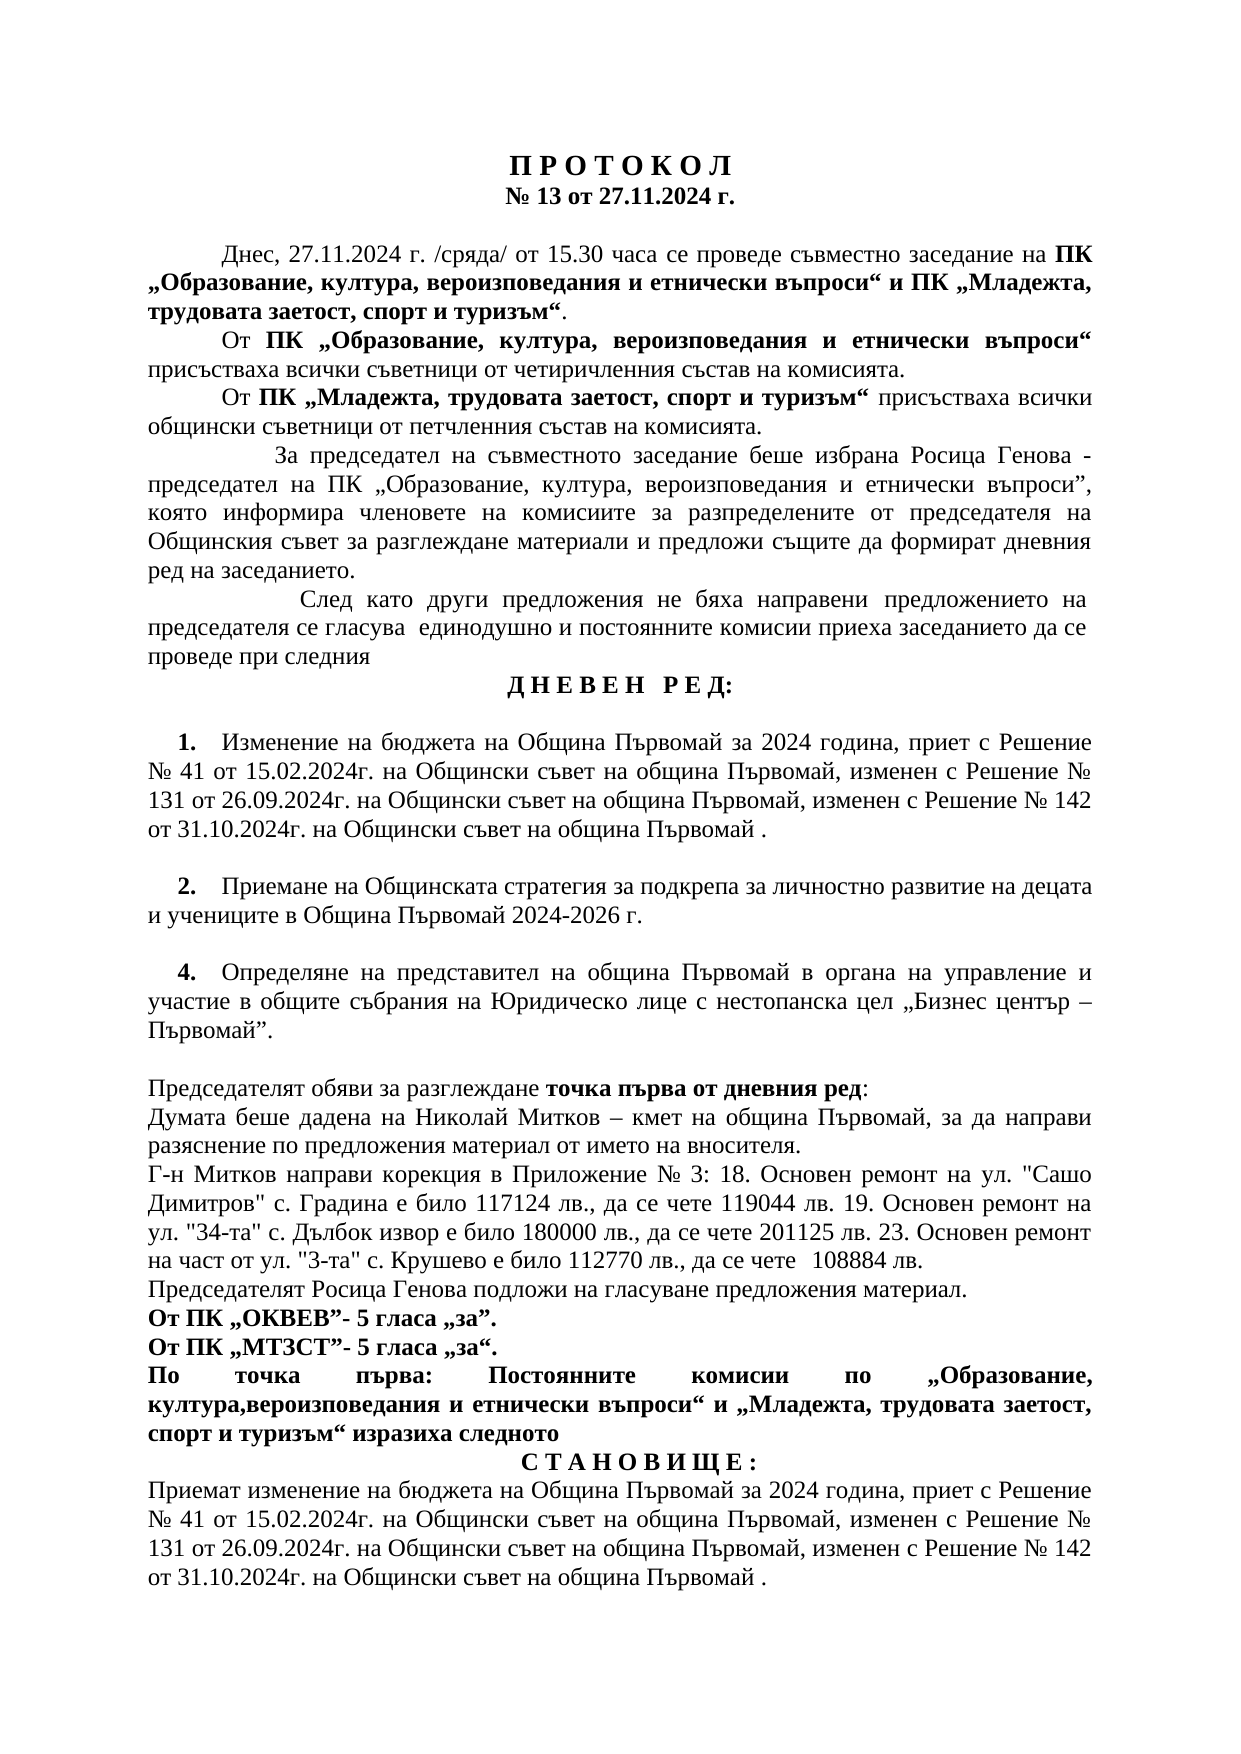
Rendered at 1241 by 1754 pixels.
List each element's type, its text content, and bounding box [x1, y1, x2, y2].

list Приемане на Общинската стратегия за подкрепа за личностно развитие на децата и учениците в Община Първомай 2024-2026 г. [148, 871, 1093, 929]
text С Т А Н О В И Щ Е : [148, 1447, 1093, 1475]
text След като други предложения не бяха направени предложението на председателя се гласува единодушно и постоянните комисии приеха заседанието да се проведе при следния [148, 584, 1087, 670]
text Председателят Росица Генова подложи на гласуване предложения материал. [148, 1274, 1093, 1303]
text За председател на съвместното заседание беше избрана Росица Генова - председател на ПК „Образование, култура, вероизповедания и етнически въпроси”, която информира членовете на комисиите за разпределените от председателя на Общинския съвет за разглеждане материали и предложи същите да формират дневния ред на заседанието. [148, 440, 1093, 584]
text Днес, 27.11.2024 г. /сряда/ от 15.30 часа се проведе съвместно заседание на ПК „Образование, култура, вероизповедания и етнически въпроси“ и ПК „Младежта, трудовата заетост, спорт и туризъм“. [148, 239, 1093, 325]
text По точка първа: Постоянните комисии по „Образование, култура,вероизповедания и етнически въпроси“ и „Младежта, трудовата заетост, спорт и туризъм“ изразиха следното [148, 1360, 1093, 1447]
text Председателят обяви за разглеждане точка първа от дневния ред: [148, 1073, 1093, 1102]
text Г-н Митков направи корекция в Приложение № 3: 18. Основен ремонт на ул. "Сашо Димитров" с. Градина е било 117124 лв., да се чете 119044 лв. 19. Основен ремонт на ул. "34-та" с. Дълбок извор е било 180000 лв., да се чете 201125 лв. 23. Основен ремонт на част от ул. "3-та" с. Крушево е било 112770 лв., да се чете 108884 лв. [148, 1159, 1093, 1274]
text От ПК „Младежта, трудовата заетост, спорт и туризъм“ присъстваха всички общински съветници от петчленния състав на комисията. [148, 382, 1093, 440]
text № 13 от 27.11.2024 г. [148, 181, 1093, 210]
text Д Н Е В Е Н Р Е Д: [148, 670, 1093, 699]
text П Р О Т О К О Л [148, 148, 1093, 181]
text От ПК „Образование, култура, вероизповедания и етнически въпроси“ присъстваха всички съветници от четиричленния състав на комисията. [148, 325, 1093, 382]
list Определяне на представител на община Първомай в органа на управление и участие в общите събрания на Юридическо лице с нестопанска цел „Бизнес център – Първомай”. [148, 957, 1093, 1044]
text Приемат изменение на бюджета на Община Първомай за 2024 година, приет с Решение № 41 от 15.02.2024г. на Общински съвет на община Първомай, изменен с Решение № 131 от 26.09.2024г. на Общински съвет на община Първомай, изменен с Решение № 142 от 31.10.2024г. на Общински съвет на община Първомай . [148, 1475, 1093, 1590]
text От ПК „МТЗСТ”- 5 гласа „за“. [148, 1332, 1093, 1360]
list Изменение на бюджета на Община Първомай за 2024 година, приет с Решение № 41 от 15.02.2024г. на Общински съвет на община Първомай, изменен с Решение № 131 от 26.09.2024г. на Общински съвет на община Първомай, изменен с Решение № 142 от 31.10.2024г. на Общински съвет на община Първомай . [148, 727, 1093, 842]
text Думата беше дадена на Николай Митков – кмет на община Първомай, за да направи разяснение по предложения материал от името на вносителя. [148, 1102, 1093, 1159]
text От ПК „ОКВЕВ”- 5 гласа „за”. [148, 1303, 1093, 1332]
